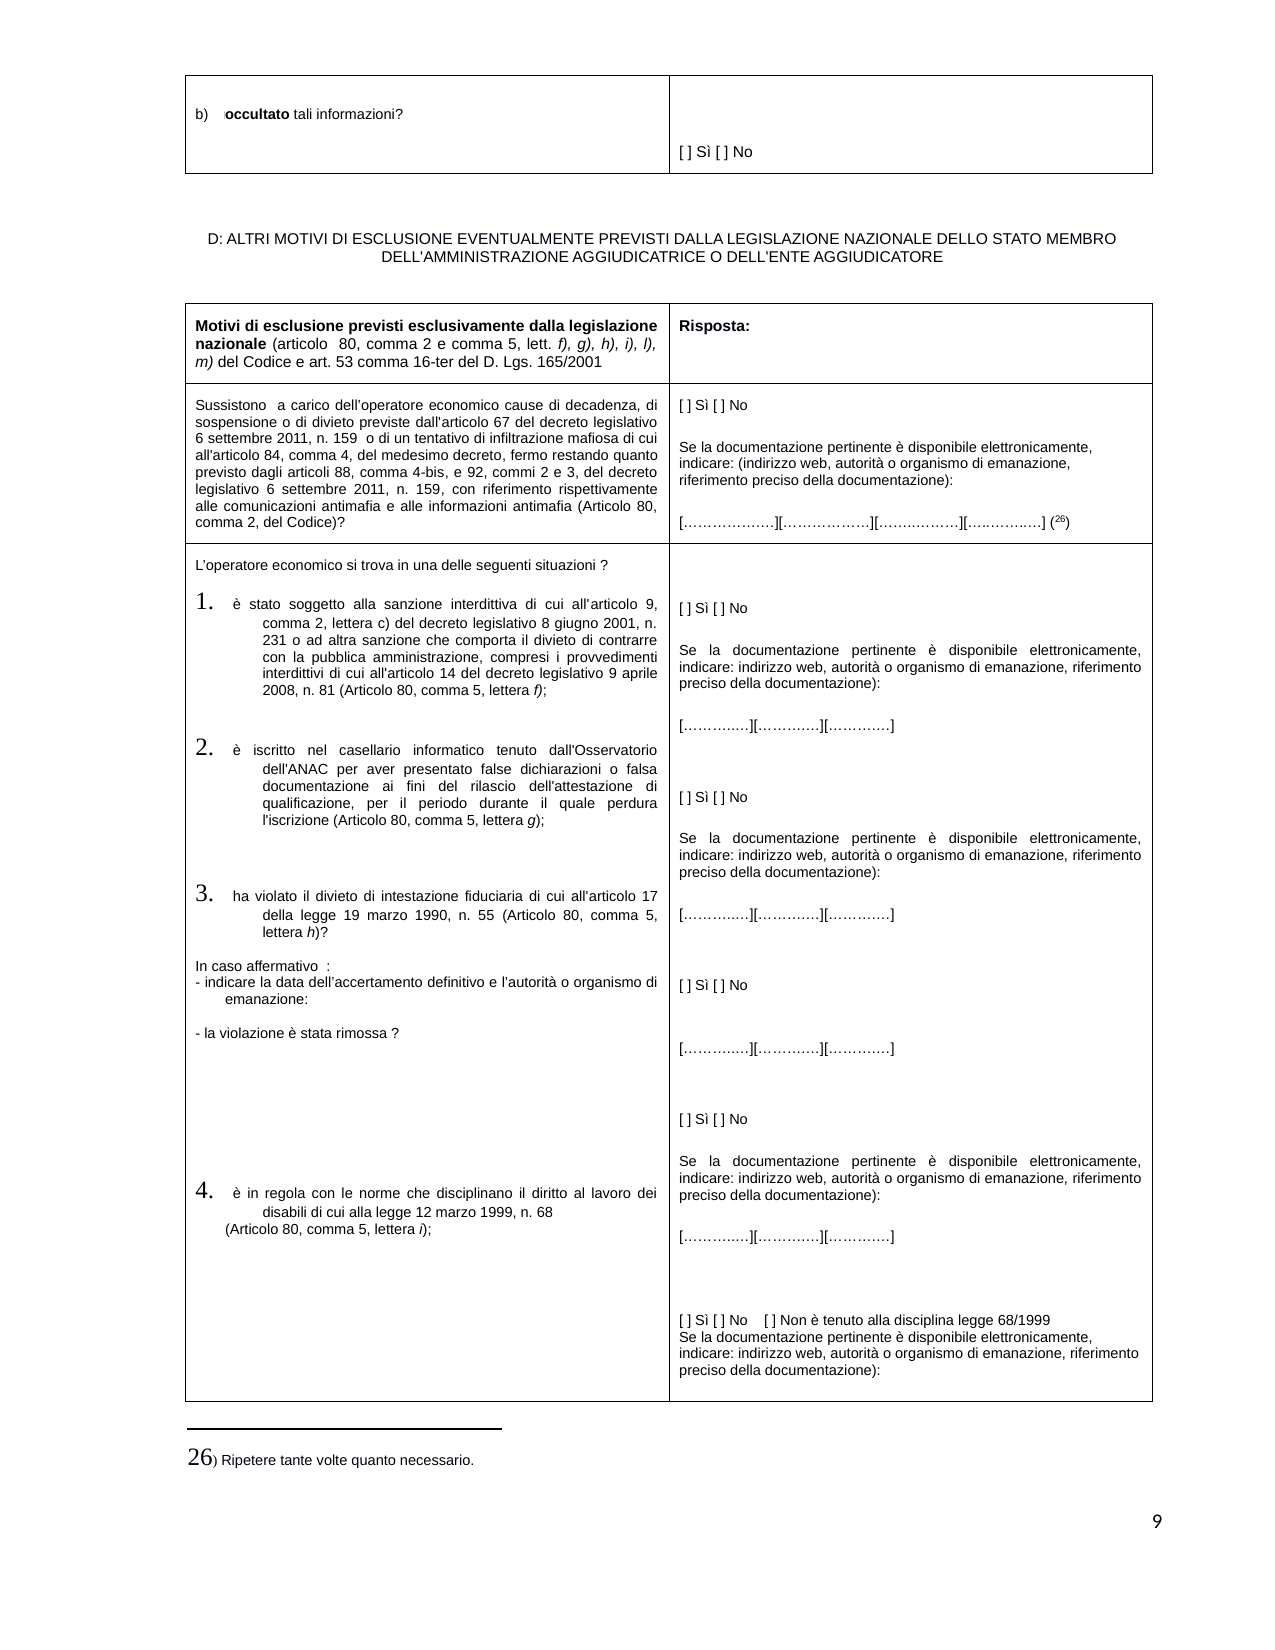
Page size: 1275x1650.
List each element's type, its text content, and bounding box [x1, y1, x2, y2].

table_cell L'operatore economico può confermare di: non essersi reso gravemente colpevole di false dichiarazioni nel fornire le informazioni richieste per verificare l'assenza di motivi di esclusione o il rispetto dei criteri di selezione, b) non avere occultato tali informazioni? [186, 76, 669, 173]
table_cell [ ] Sì [ ] No [670, 76, 1152, 173]
table_cell [ ] Sì [ ] No Se la documentazione pertinente è disponibile elettronicamente, indicare: (indirizzo web, autorità o organismo di emanazione, riferimento preciso della documentazione): […………….…][………………][……..………][…..……..…] () [670, 384, 1152, 543]
title D: Altri motivi di esclusione eventualmente previsti dalla legislazione nazionale dello Stato membro dell'amministrazione aggiudicatrice o dell'ente aggiudicatore [187, 229, 1137, 265]
table_header Motivi di esclusione previsti esclusivamente dalla legislazione nazionale (articolo 80, comma 2 e comma 5, lett. f), g), h), i), l), m) del Codice e art. 53 comma 16-ter del D. Lgs. 165/2001 [186, 304, 669, 383]
table_cell Sussistono a carico dell’operatore economico cause di decadenza, di sospensione o di divieto previste dall'articolo 67 del decreto legislativo 6 settembre 2011, n. 159 o di un tentativo di infiltrazione mafiosa di cui all'articolo 84, comma 4, del medesimo decreto, fermo restando quanto previsto dagli articoli 88, comma 4-bis, e 92, commi 2 e 3, del decreto legislativo 6 settembre 2011, n. 159, con riferimento rispettivamente alle comunicazioni antimafia e alle informazioni antimafia (Articolo 80, comma 2, del Codice)? [186, 384, 669, 543]
table_cell [ ] Sì [ ] No Se la documentazione pertinente è disponibile elettronicamente, indicare: indirizzo web, autorità o organismo di emanazione, riferimento preciso della documentazione): [………..…][……….…][……….…] [ ] Sì [ ] No Se la documentazione pertinente è disponibile elettronicamente, indicare: indirizzo web, autorità o organismo di emanazione, riferimento preciso della documentazione): [………..…][……….…][……….…] [ ] Sì [ ] No [………..…][……….…][……….…] [ ] Sì [ ] No Se la documentazione pertinente è disponibile elettronicamente, indicare: indirizzo web, autorità o organismo di emanazione, riferimento preciso della documentazione): [………..…][……….…][……….…] [ ] Sì [ ] No [ ] Non è tenuto alla disciplina legge 68/1999 Se la documentazione pertinente è disponibile elettronicamente, indicare: indirizzo web, autorità o organismo di emanazione, riferimento preciso della documentazione): [670, 544, 1152, 1401]
table_header Risposta: [670, 304, 1152, 383]
table_cell L’operatore economico si trova in una delle seguenti situazioni ? è stato soggetto alla sanzione interdittiva di cui all'articolo 9, comma 2, lettera c) del decreto legislativo 8 giugno 2001, n. 231 o ad altra sanzione che comporta il divieto di contrarre con la pubblica amministrazione, compresi i provvedimenti interdittivi di cui all'articolo 14 del decreto legislativo 9 aprile 2008, n. 81 (Articolo 80, comma 5, lettera f); è iscritto nel casellario informatico tenuto dall'Osservatorio dell'ANAC per aver presentato false dichiarazioni o falsa documentazione ai fini del rilascio dell'attestazione di qualificazione, per il periodo durante il quale perdura l'iscrizione (Articolo 80, comma 5, lettera g); ha violato il divieto di intestazione fiduciaria di cui all'articolo 17 della legge 19 marzo 1990, n. 55 (Articolo 80, comma 5, lettera h)? In caso affermativo : - indicare la data dell’accertamento definitivo e l’autorità o organismo di emanazione: - la violazione è stata rimossa ? è in regola con le norme che disciplinano il diritto al lavoro dei disabili di cui alla legge 12 marzo 1999, n. 68 (Articolo 80, comma 5, lettera i); è stato vittima dei reati previsti e puniti dagli articoli 317 e 629 del codice penale aggravati ai sensi dell'articolo 7 del decreto-legge 13 maggio 1991, n. 152, convertito, con modificazioni, dalla legge 12 luglio 1991, n. 203? In caso affermativo: - ha denunciato i fatti all’autorità giudiziaria? - ricorrono i casi previsti all’articolo 4, primo comma, della Legge 24 novembre 1981, n. 689 (articolo 80, comma 5, lettera l) ? si trova rispetto ad un altro partecipante alla medesima procedura di affidamento, in una situazione di controllo di cui all'articolo 2359 del codice civile o in una qualsiasi relazione, anche di fatto, se la situazione di controllo o la relazione comporti che le offerte sono imputabili ad un unico centro decisionale (articolo 80, comma 5, lettera m)? [186, 544, 669, 1401]
